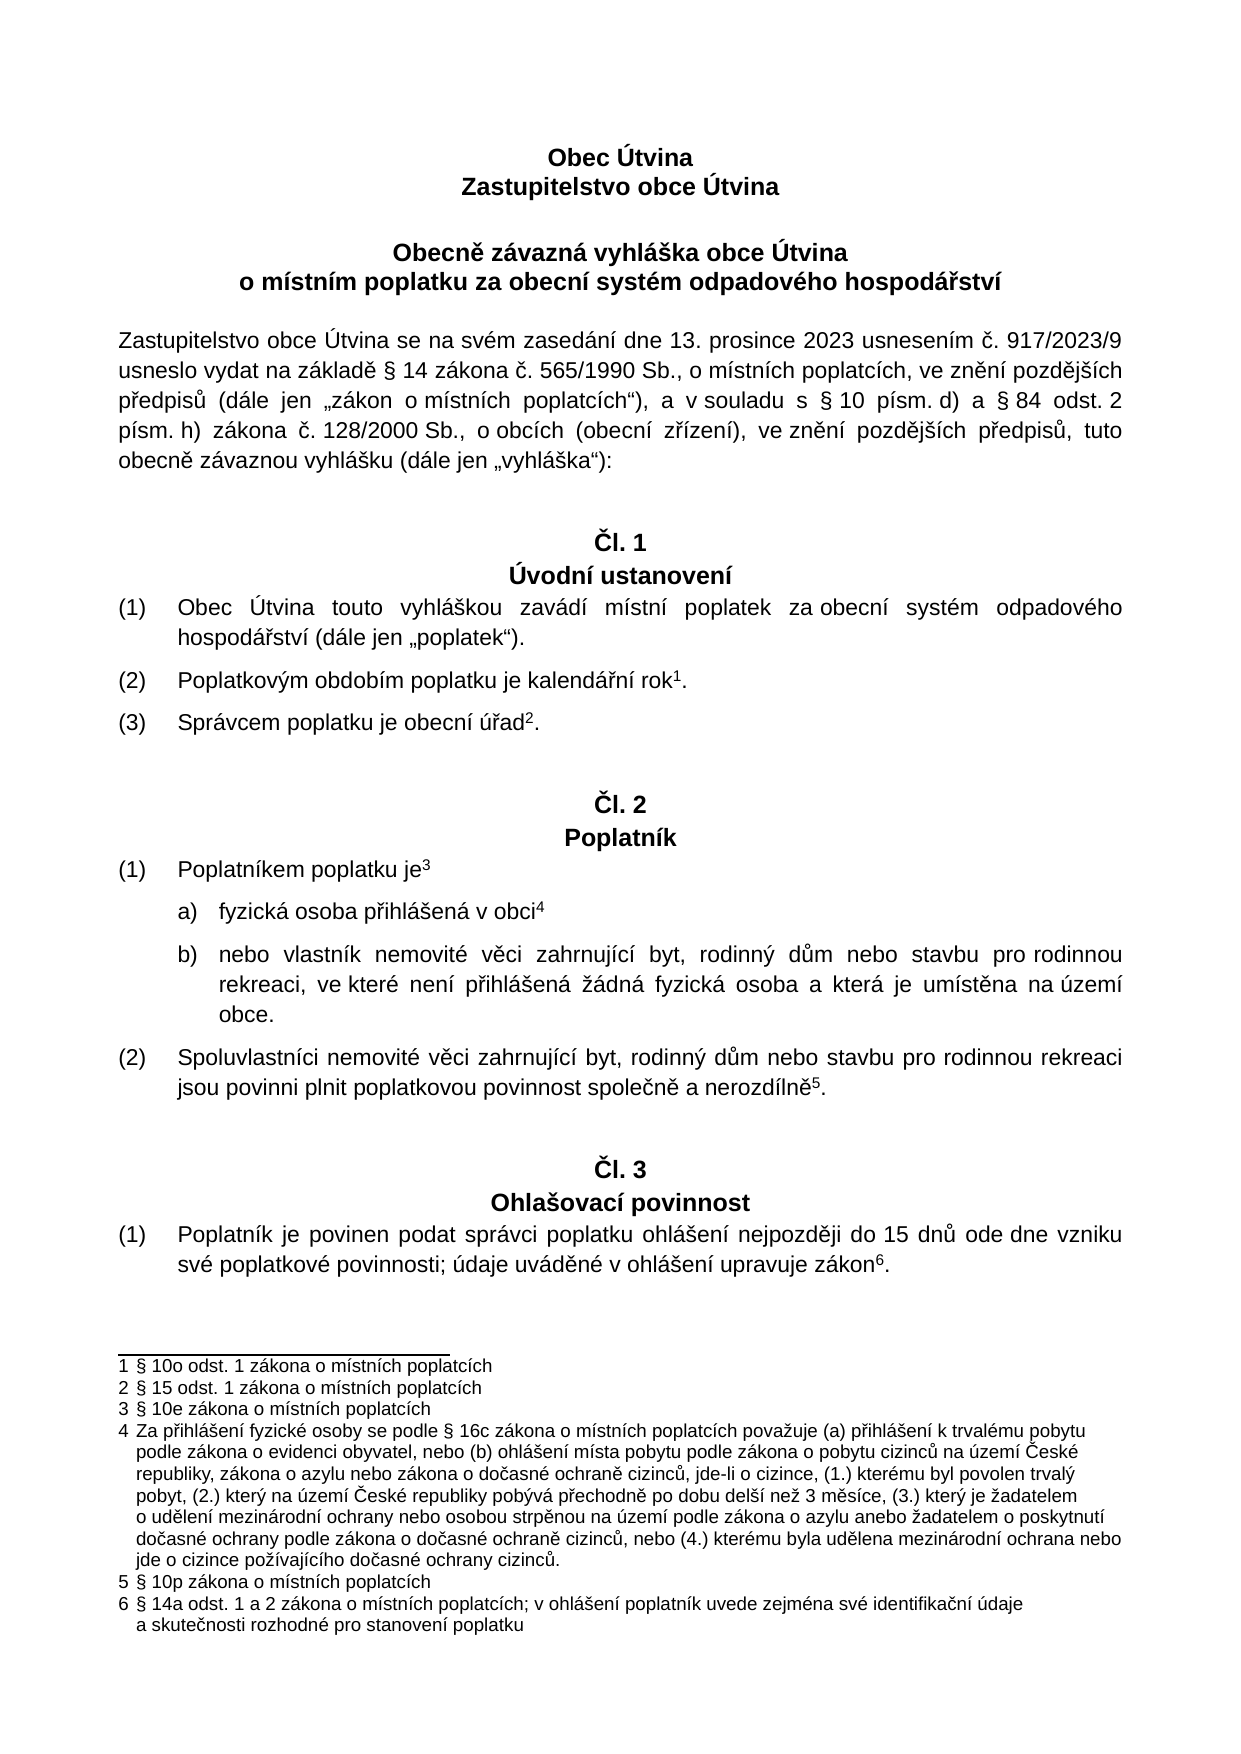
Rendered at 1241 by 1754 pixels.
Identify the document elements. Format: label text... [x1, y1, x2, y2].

subtitle Čl. 3 Ohlašovací povinnost [118, 1154, 1122, 1216]
list § 10p zákona o místních poplatcích [118, 1571, 1122, 1592]
list Poplatkovým obdobím poplatku je kalendářní rok. [118, 667, 1122, 693]
text Zastupitelstvo obce Útvina se na svém zasedání dne 13. prosince 2023 usnesením č. 917/2023/9 usneslo vydat na základě § 14 zákona č. 565/1990 Sb., o místních poplatcích, ve znění pozdějších předpisů (dále jen „zákon o místních poplatcích“), a v souladu s § 10 písm. d) a § 84 odst. 2 písm. h) zákona č. 128/2000 Sb., o obcích (obecní zřízení), ve znění pozdějších předpisů, tuto obecně závaznou vyhlášku (dále jen „vyhláška“): [118, 327, 1122, 474]
list Poplatníkem poplatku je [118, 856, 1122, 882]
list Poplatník je povinen podat správci poplatku ohlášení nejpozději do 15 dnů ode dne vzniku své poplatkové povinnosti; údaje uváděné v ohlášení upravuje zákon. [118, 1221, 1122, 1277]
subtitle Čl. 1 Úvodní ustanovení [118, 528, 1122, 589]
subtitle Čl. 2 Poplatník [118, 789, 1122, 851]
list § 14a odst. 1 a 2 zákona o místních poplatcích; v ohlášení poplatník uvede zejména své identifikační údaje a skutečnosti rozhodné pro stanovení poplatku [118, 1592, 1122, 1635]
list § 10o odst. 1 zákona o místních poplatcích [118, 1355, 1122, 1377]
list fyzická osoba přihlášená v obci [177, 898, 1122, 925]
list nebo vlastník nemovité věci zahrnující byt, rodinný dům nebo stavbu pro rodinnou rekreaci, ve které není přihlášená žádná fyzická osoba a která je umístěna na území obce. [177, 941, 1122, 1028]
subtitle Obecně závazná vyhláška obce Útvina o místním poplatku za obecní systém odpadového hospodářství [118, 238, 1122, 295]
list § 10e zákona o místních poplatcích [118, 1398, 1122, 1420]
list § 15 odst. 1 zákona o místních poplatcích [118, 1377, 1122, 1398]
list Spoluvlastníci nemovité věci zahrnující byt, rodinný dům nebo stavbu pro rodinnou rekreaci jsou povinni plnit poplatkovou povinnost společně a nerozdílně. [118, 1044, 1122, 1101]
text Obec Útvina Zastupitelstvo obce Útvina [118, 143, 1122, 201]
list Za přihlášení fyzické osoby se podle § 16c zákona o místních poplatcích považuje (a) přihlášení k trvalému pobytu podle zákona o evidenci obyvatel, nebo (b) ohlášení místa pobytu podle zákona o pobytu cizinců na území České republiky, zákona o azylu nebo zákona o dočasné ochraně cizinců, jde-li o cizince, (1.) kterému byl povolen trvalý pobyt, (2.) který na území České republiky pobývá přechodně po dobu delší než 3 měsíce, (3.) který je žadatelem o udělení mezinárodní ochrany nebo osobou strpěnou na území podle zákona o azylu anebo žadatelem o poskytnutí dočasné ochrany podle zákona o dočasné ochraně cizinců, nebo (4.) kterému byla udělena mezinárodní ochrana nebo jde o cizince požívajícího dočasné ochrany cizinců. [118, 1420, 1122, 1571]
list Správcem poplatku je obecní úřad. [118, 709, 1122, 736]
list Obec Útvina touto vyhláškou zavádí místní poplatek za obecní systém odpadového hospodářství (dále jen „poplatek“). [118, 594, 1122, 650]
